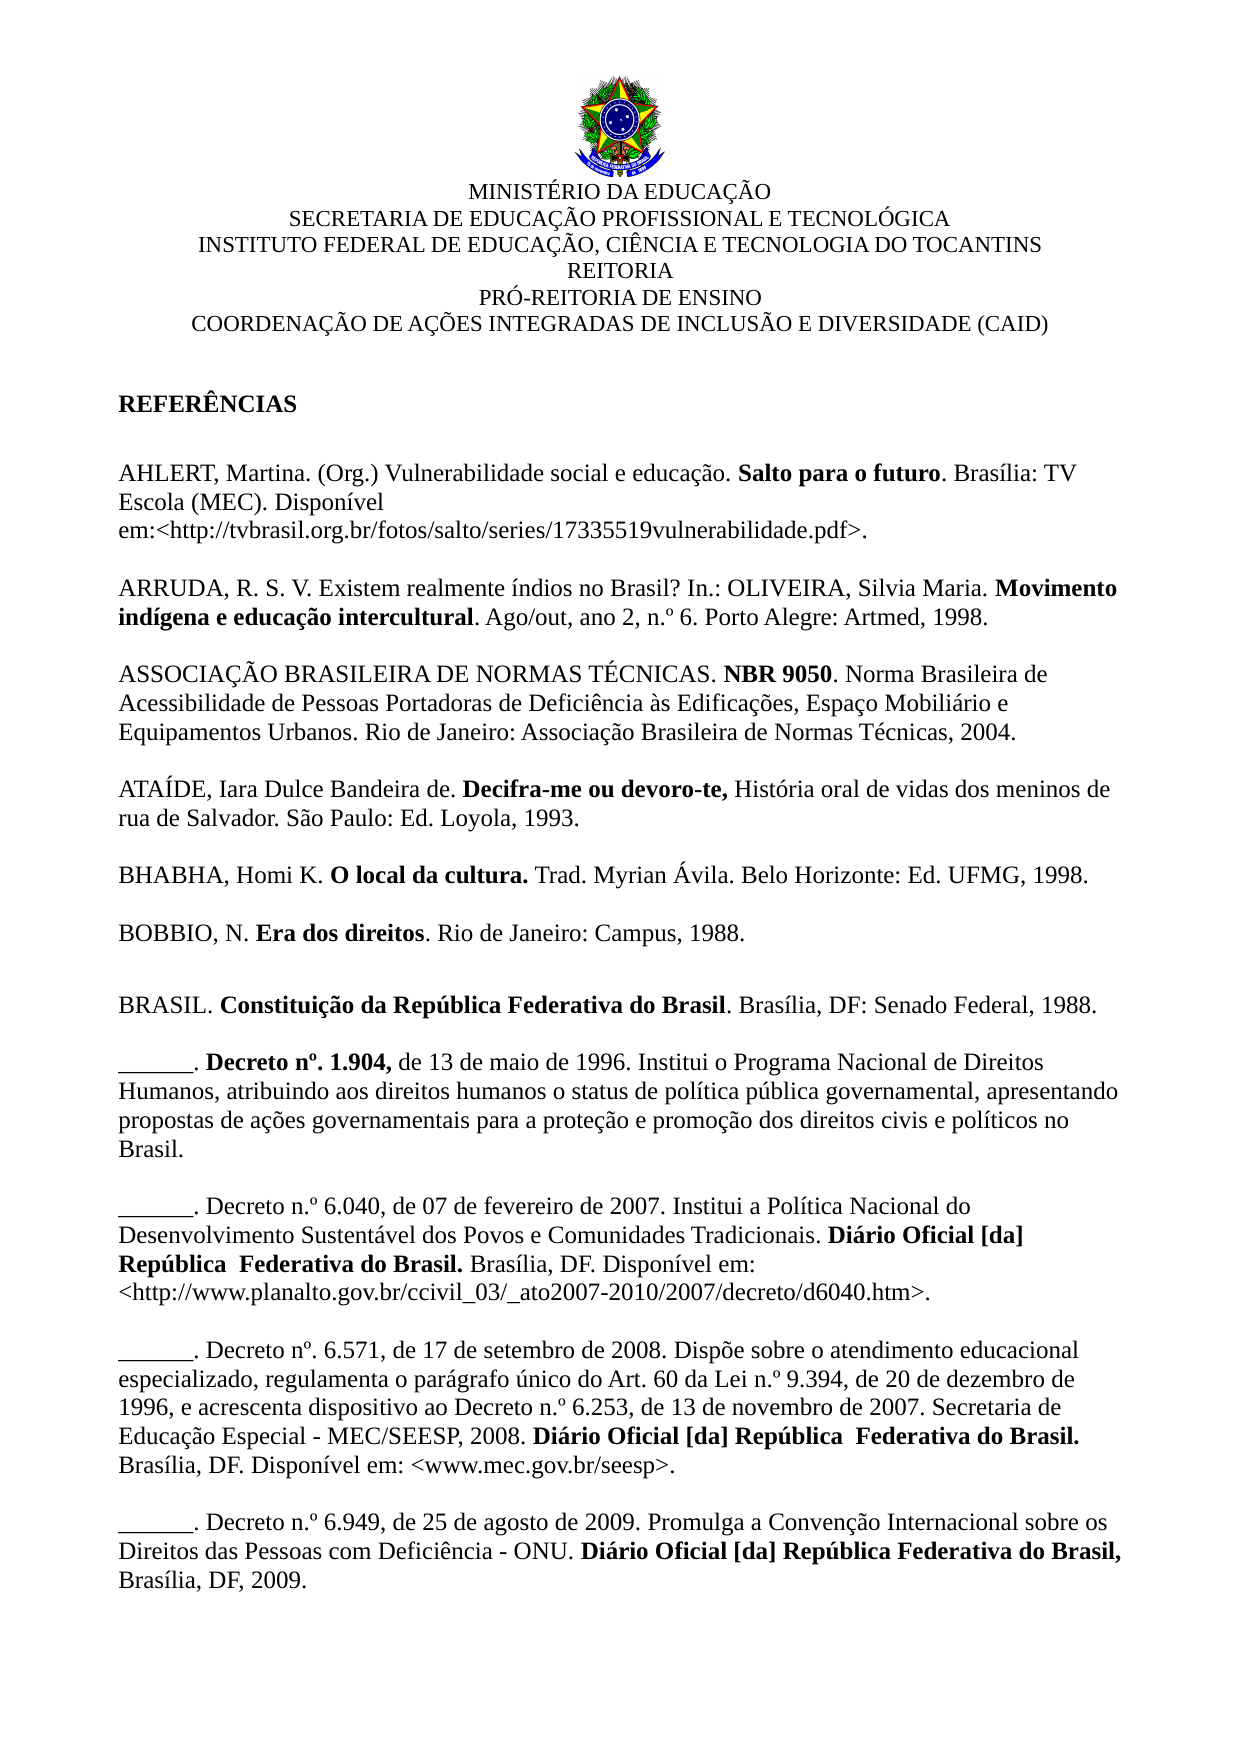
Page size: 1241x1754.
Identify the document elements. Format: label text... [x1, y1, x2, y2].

text ______. Decreto nº. 6.571, de 17 de setembro de 2008. Dispõe sobre o atendimento educacional especializado, regulamenta o parágrafo único do Art. 60 da Lei n.º 9.394, de 20 de dezembro de 1996, e acrescenta dispositivo ao Decreto n.º 6.253, de 13 de novembro de 2007. Secretaria de Educação Especial - MEC/SEESP, 2008. Diário Oficial [da] República Federativa do Brasil. Brasília, DF. Disponível em: <www.mec.gov.br/seesp>. [118, 1335, 1122, 1479]
text BRASIL. Constituição da República Federativa do Brasil. Brasília, DF: Senado Federal, 1988. [118, 990, 1122, 1019]
text ATAÍDE, Iara Dulce Bandeira de. Decifra-me ou devoro-te, História oral de vidas dos meninos de rua de Salvador. São Paulo: Ed. Loyola, 1993. [118, 774, 1122, 832]
text AHLERT, Martina. (Org.) Vulnerabilidade social e educação. Salto para o futuro. Brasília: TV Escola (MEC). Disponível em:<http://tvbrasil.org.br/fotos/salto/series/17335519vulnerabilidade.pdf>. [118, 458, 1122, 573]
text ASSOCIAÇÃO BRASILEIRA DE NORMAS TÉCNICAS. NBR 9050. Norma Brasileira de Acessibilidade de Pessoas Portadoras de Deficiência às Edificações, Espaço Mobiliário e Equipamentos Urbanos. Rio de Janeiro: Associação Brasileira de Normas Técnicas, 2004. [118, 659, 1122, 746]
text ARRUDA, R. S. V. Existem realmente índios no Brasil? In.: OLIVEIRA, Silvia Maria. Movimento indígena e educação intercultural. Ago/out, ano 2, n.º 6. Porto Alegre: Artmed, 1998. [118, 573, 1122, 631]
text ______. Decreto nº. 1.904, de 13 de maio de 1996. Institui o Programa Nacional de Direitos Humanos, atribuindo aos direitos humanos o status de política pública governamental, apresentando propostas de ações governamentais para a proteção e promoção dos direitos civis e políticos no Brasil. [118, 1047, 1122, 1162]
text BHABHA, Homi K. O local da cultura. Trad. Myrian Ávila. Belo Horizonte: Ed. UFMG, 1998. [118, 861, 1122, 889]
text REFERÊNCIAS [118, 389, 1122, 418]
text ______. Decreto n.º 6.040, de 07 de fevereiro de 2007. Institui a Política Nacional do Desenvolvimento Sustentável dos Povos e Comunidades Tradicionais. Diário Oficial [da] República Federativa do Brasil. Brasília, DF. Disponível em: <http://www.planalto.gov.br/ccivil_03/_ato2007-2010/2007/decreto/d6040.htm>. [118, 1191, 1122, 1306]
text BOBBIO, N. Era dos direitos. Rio de Janeiro: Campus, 1988. [118, 918, 1122, 947]
text ______. Decreto n.º 6.949, de 25 de agosto de 2009. Promulga a Convenção Internacional sobre os Direitos das Pessoas com Deficiência - ONU. Diário Oficial [da] República Federativa do Brasil, Brasília, DF, 2009. [118, 1507, 1122, 1594]
